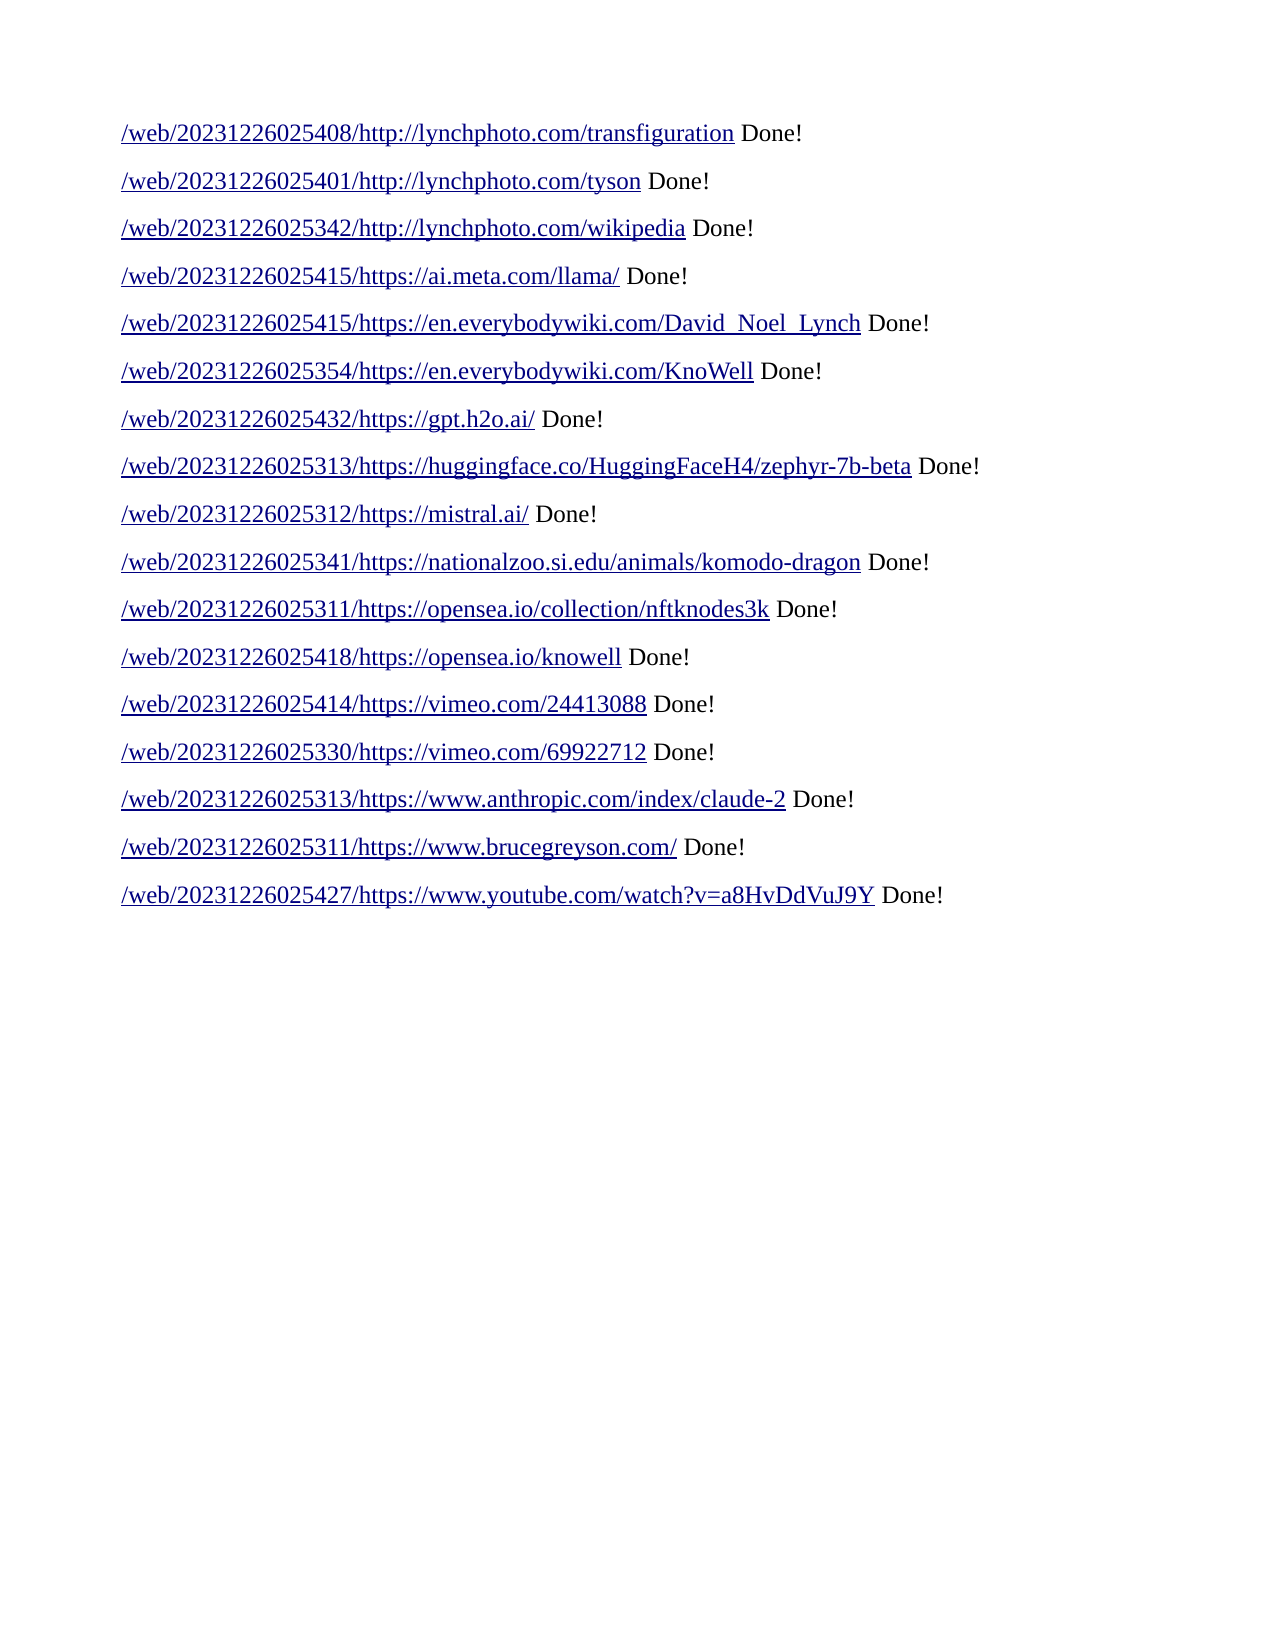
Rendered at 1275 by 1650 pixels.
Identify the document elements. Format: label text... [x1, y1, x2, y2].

text /web/20231226025432/https://gpt.h2o.ai/ Done! [121, 404, 1157, 432]
text /web/20231226025414/https://vimeo.com/24413088 Done! [121, 689, 1157, 718]
text /web/20231226025313/https://www.anthropic.com/index/claude-2 Done! [121, 784, 1157, 813]
text /web/20231226025354/https://en.everybodywiki.com/KnoWell Done! [121, 356, 1157, 385]
text /web/20231226025427/https://www.youtube.com/watch?v=a8HvDdVuJ9Y Done! [121, 880, 1157, 908]
text /web/20231226025342/http://lynchphoto.com/wikipedia Done! [121, 213, 1157, 242]
text /web/20231226025313/https://huggingface.co/HuggingFaceH4/zephyr-7b-beta Done! [121, 451, 1157, 480]
text /web/20231226025311/https://www.brucegreyson.com/ Done! [121, 832, 1157, 861]
text /web/20231226025415/https://en.everybodywiki.com/David_Noel_Lynch Done! [121, 308, 1157, 337]
text /web/20231226025408/http://lynchphoto.com/transfiguration Done! [121, 118, 1157, 147]
text /web/20231226025341/https://nationalzoo.si.edu/animals/komodo-dragon Done! [121, 547, 1157, 575]
text /web/20231226025312/https://mistral.ai/ Done! [121, 499, 1157, 528]
text /web/20231226025330/https://vimeo.com/69922712 Done! [121, 737, 1157, 766]
text /web/20231226025311/https://opensea.io/collection/nftknodes3k Done! [121, 594, 1157, 623]
text /web/20231226025418/https://opensea.io/knowell Done! [121, 642, 1157, 671]
text /web/20231226025401/http://lynchphoto.com/tyson Done! [121, 166, 1157, 194]
text /web/20231226025415/https://ai.meta.com/llama/ Done! [121, 261, 1157, 290]
